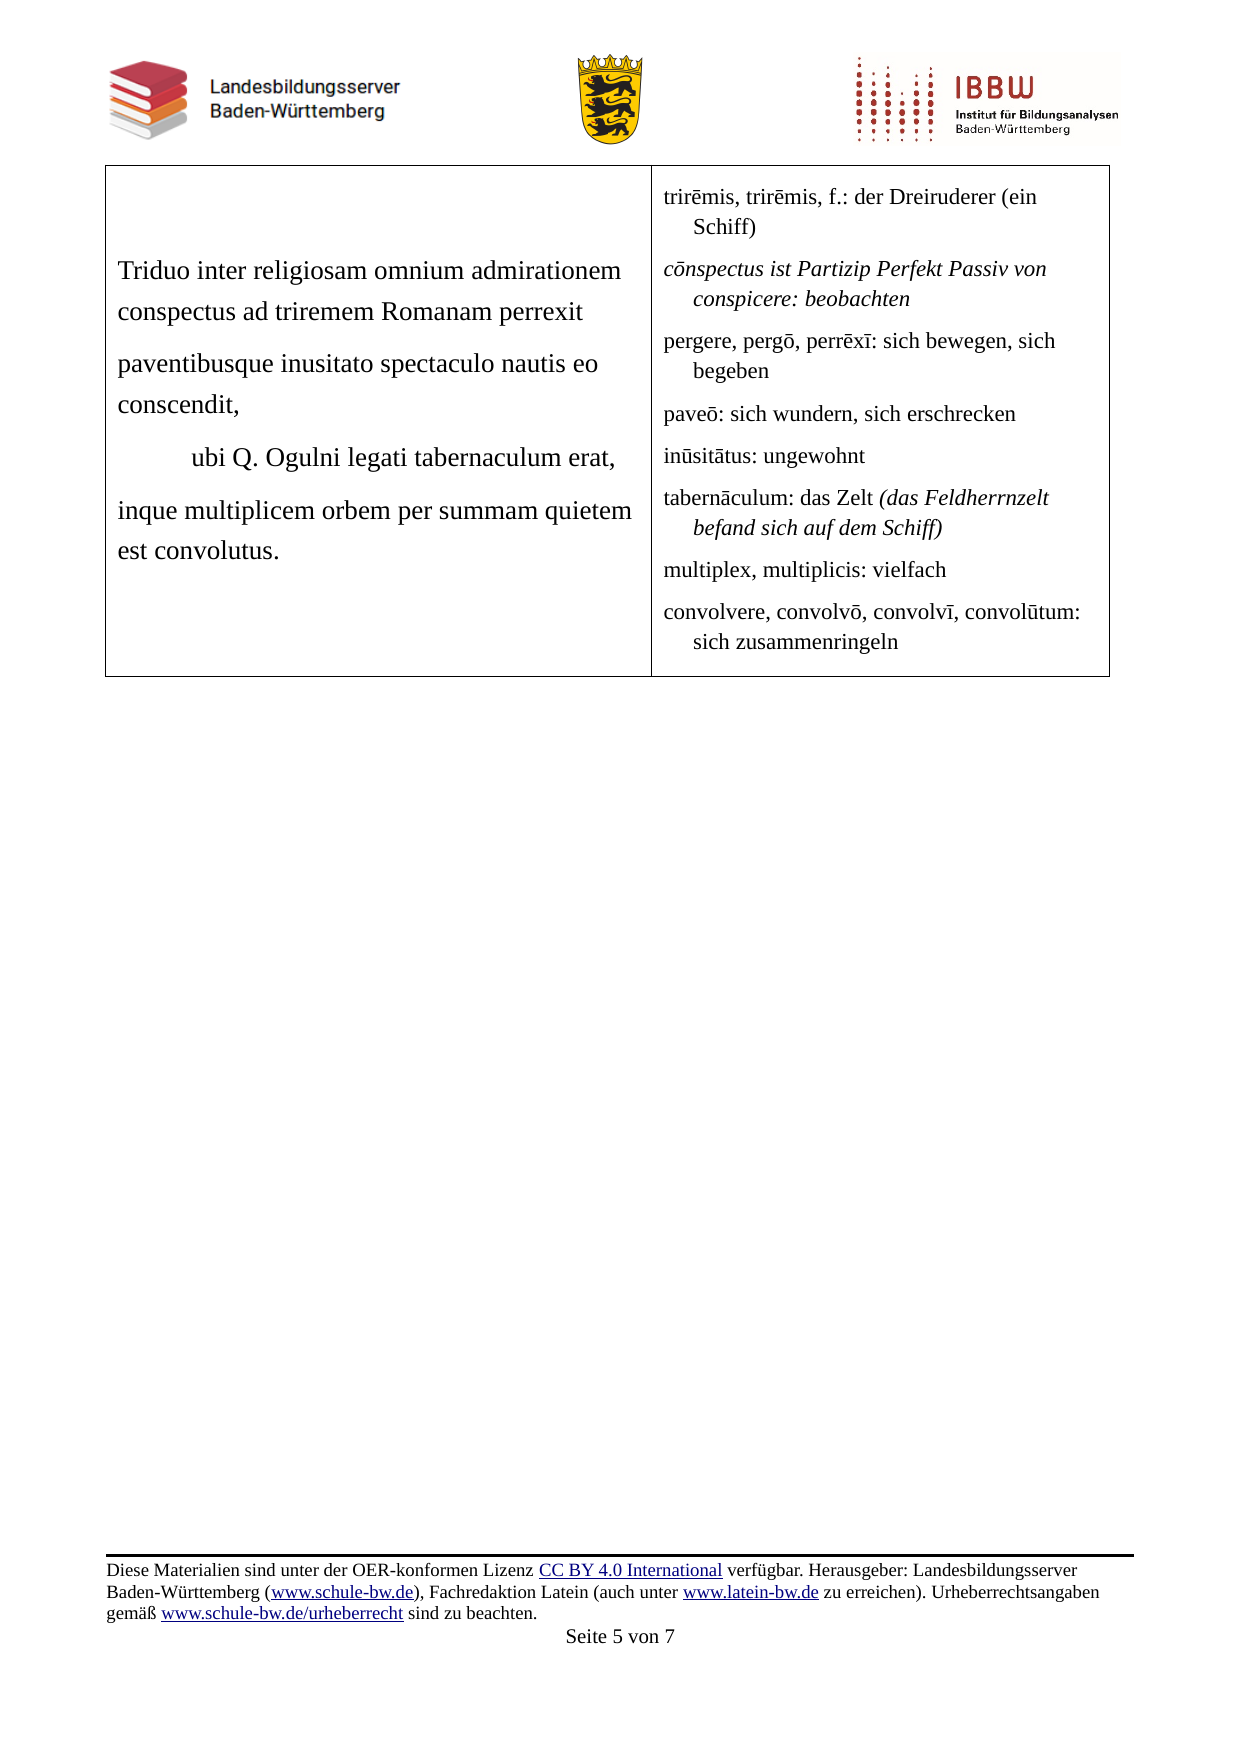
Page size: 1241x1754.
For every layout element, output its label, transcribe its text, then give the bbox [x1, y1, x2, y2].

table_cell Triduo inter religiosam omnium admirationem conspectus ad triremem Romanam perrexit paventibusque inusitato spectaculo nautis eo conscendit, ubi Q. Ogulni legati tabernaculum erat, inque multiplicem orbem per summam quietem est convolutus. [106, 166, 651, 676]
table_cell trirēmis, trirēmis, f.: der Dreiruderer (ein Schiff) cōnspectus ist Partizip Perfekt Passiv von conspicere: beobachten pergere, pergō, perrēxī: sich bewegen, sich begeben paveō: sich wundern, sich erschrecken inūsitātus: ungewohnt tabernāculum: das Zelt (das Feldherrnzelt befand sich auf dem Schiff) multiplex, multiplicis: vielfach convolvere, convolvō, convolvī, convolūtum: sich zusammenringeln [652, 166, 1109, 676]
picture [852, 52, 1122, 146]
picture [97, 47, 414, 150]
picture [577, 54, 643, 145]
